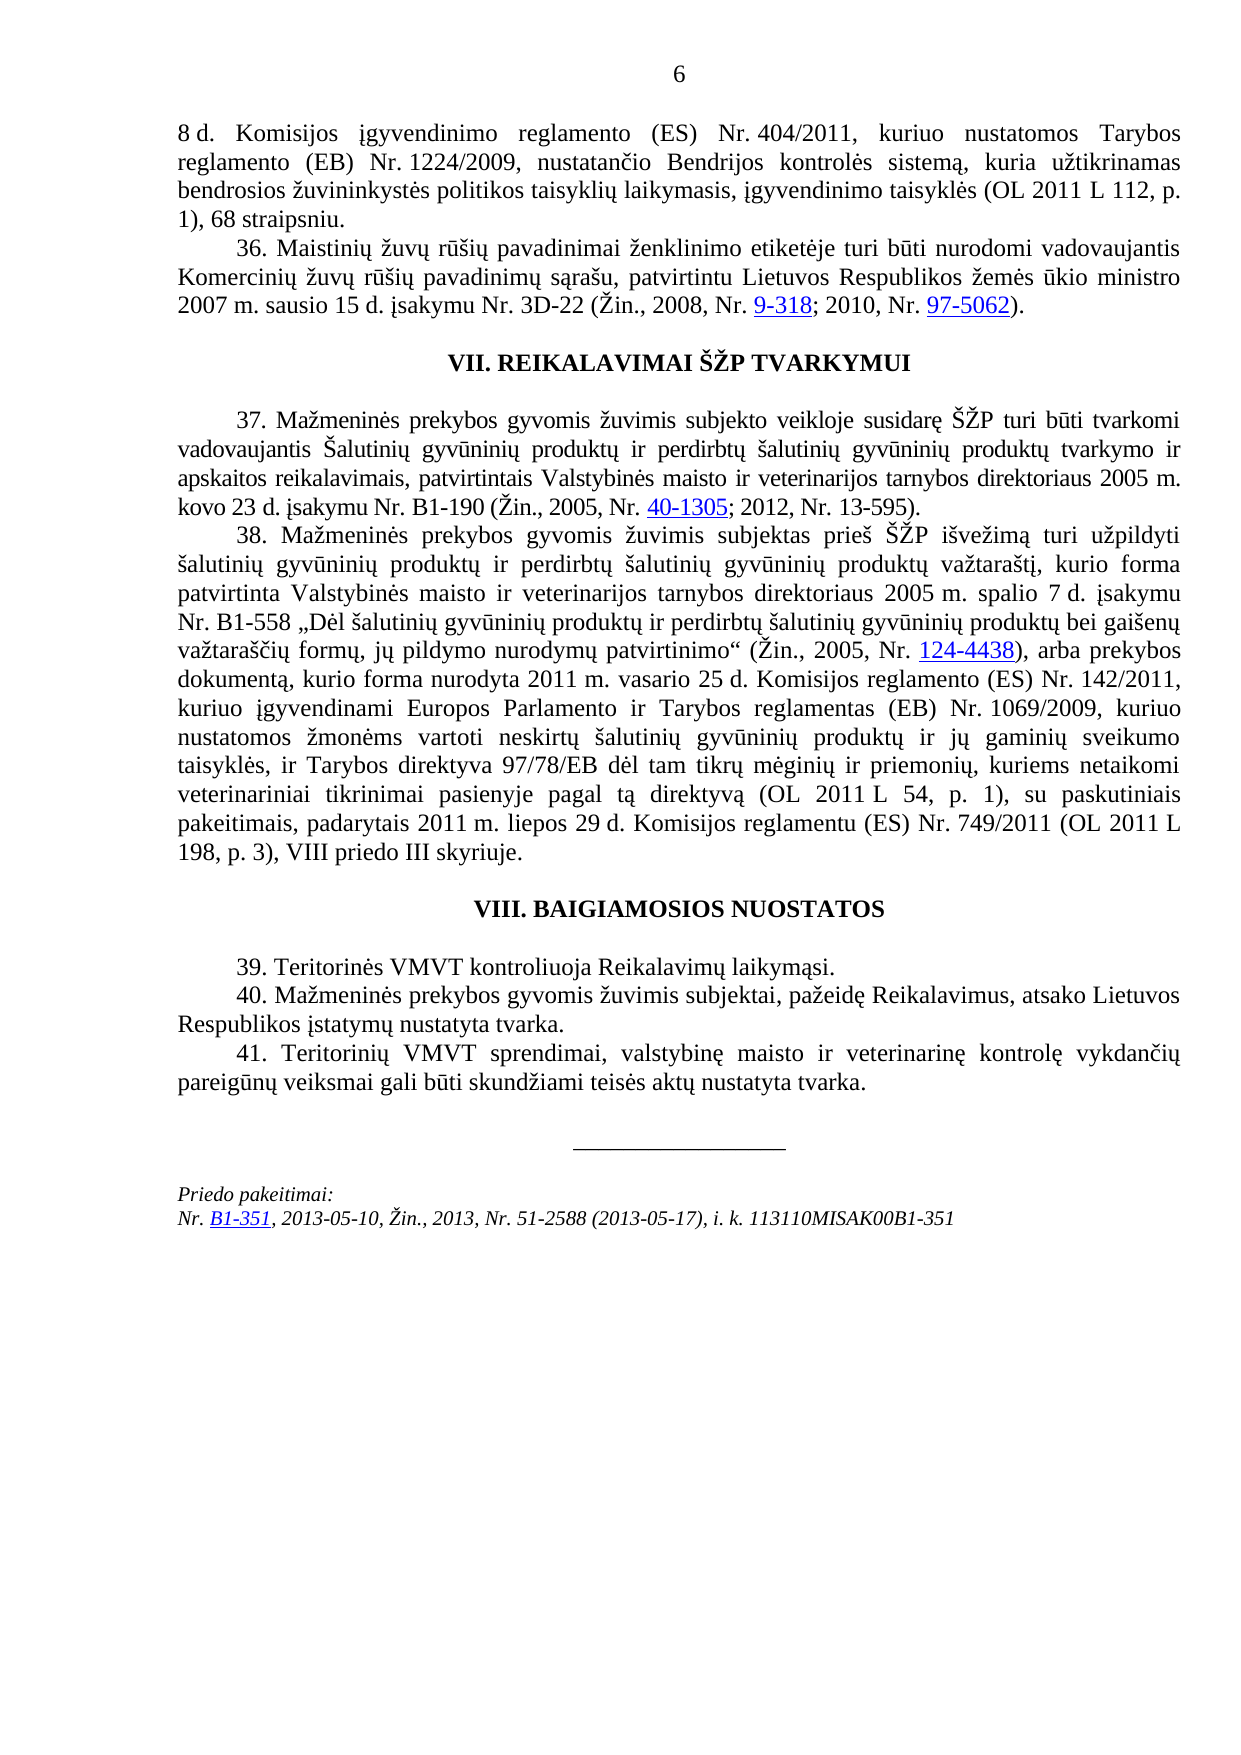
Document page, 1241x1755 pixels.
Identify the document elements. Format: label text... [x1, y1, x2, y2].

text _________________ [177, 1124, 1181, 1153]
text 36. Maistinių žuvų rūšių pavadinimai ženklinimo etiketėje turi būti nurodomi vadovaujantis Komercinių žuvų rūšių pavadinimų sąrašu, patvirtintu Lietuvos Respublikos žemės ūkio ministro 2007 m. sausio 15 d. įsakymu Nr. 3D-22 (Žin., 2008, Nr. 9-318; 2010, Nr. 97-5062). [177, 233, 1181, 319]
text Priedo pakeitimai: [177, 1182, 1181, 1206]
text Nr. B1-351, 2013-05-10, Žin., 2013, Nr. 51-2588 (2013-05-17), i. k. 113110MISAK00B1-351 [177, 1206, 1181, 1230]
text 40. Mažmeninės prekybos gyvomis žuvimis subjektai, pažeidę Reikalavimus, atsako Lietuvos Respublikos įstatymų nustatyta tvarka. [177, 981, 1181, 1038]
text VII. REIKALAVIMAI ŠŽP TVARKYMUI [177, 348, 1181, 377]
text 8 d. Komisijos įgyvendinimo reglamento (ES) Nr. 404/2011, kuriuo nustatomos Tarybos reglamento (EB) Nr. 1224/2009, nustatančio Bendrijos kontrolės sistemą, kuria užtikrinamas bendrosios žuvininkystės politikos taisyklių laikymasis, įgyvendinimo taisyklės (OL 2011 L 112, p. 1), 68 straipsniu. [177, 118, 1181, 233]
text 41. Teritorinių VMVT sprendimai, valstybinę maisto ir veterinarinę kontrolę vykdančių pareigūnų veiksmai gali būti skundžiami teisės aktų nustatyta tvarka. [177, 1038, 1181, 1096]
text 38. Mažmeninės prekybos gyvomis žuvimis subjektas prieš ŠŽP išvežimą turi užpildyti šalutinių gyvūninių produktų ir perdirbtų šalutinių gyvūninių produktų važtaraštį, kurio forma patvirtinta Valstybinės maisto ir veterinarijos tarnybos direktoriaus 2005 m. spalio 7 d. įsakymu Nr. B1-558 „Dėl šalutinių gyvūninių produktų ir perdirbtų šalutinių gyvūninių produktų bei gaišenų važtaraščių formų, jų pildymo nurodymų patvirtinimo“ (Žin., 2005, Nr. 124-4438), arba prekybos dokumentą, kurio forma nurodyta 2011 m. vasario 25 d. Komisijos reglamento (ES) Nr. 142/2011, kuriuo įgyvendinami Europos Parlamento ir Tarybos reglamentas (EB) Nr. 1069/2009, kuriuo nustatomos žmonėms vartoti neskirtų šalutinių gyvūninių produktų ir jų gaminių sveikumo taisyklės, ir Tarybos direktyva 97/78/EB dėl tam tikrų mėginių ir priemonių, kuriems netaikomi veterinariniai tikrinimai pasienyje pagal tą direktyvą (OL 2011 L 54, p. 1), su paskutiniais pakeitimais, padarytais 2011 m. liepos 29 d. Komisijos reglamentu (ES) Nr. 749/2011 (OL 2011 L 198, p. 3), VIII priedo III skyriuje. [177, 521, 1181, 866]
text 37. Mažmeninės prekybos gyvomis žuvimis subjekto veikloje susidarę ŠŽP turi būti tvarkomi vadovaujantis Šalutinių gyvūninių produktų ir perdirbtų šalutinių gyvūninių produktų tvarkymo ir apskaitos reikalavimais, patvirtintais Valstybinės maisto ir veterinarijos tarnybos direktoriaus 2005 m. kovo 23 d. įsakymu Nr. B1-190 (Žin., 2005, Nr. 40-1305; 2012, Nr. 13-595). [177, 406, 1181, 521]
text 39. Teritorinės VMVT kontroliuoja Reikalavimų laikymąsi. [177, 952, 1181, 981]
text VIII. BAIGIAMOSIOS NUOSTATOS [177, 894, 1181, 923]
